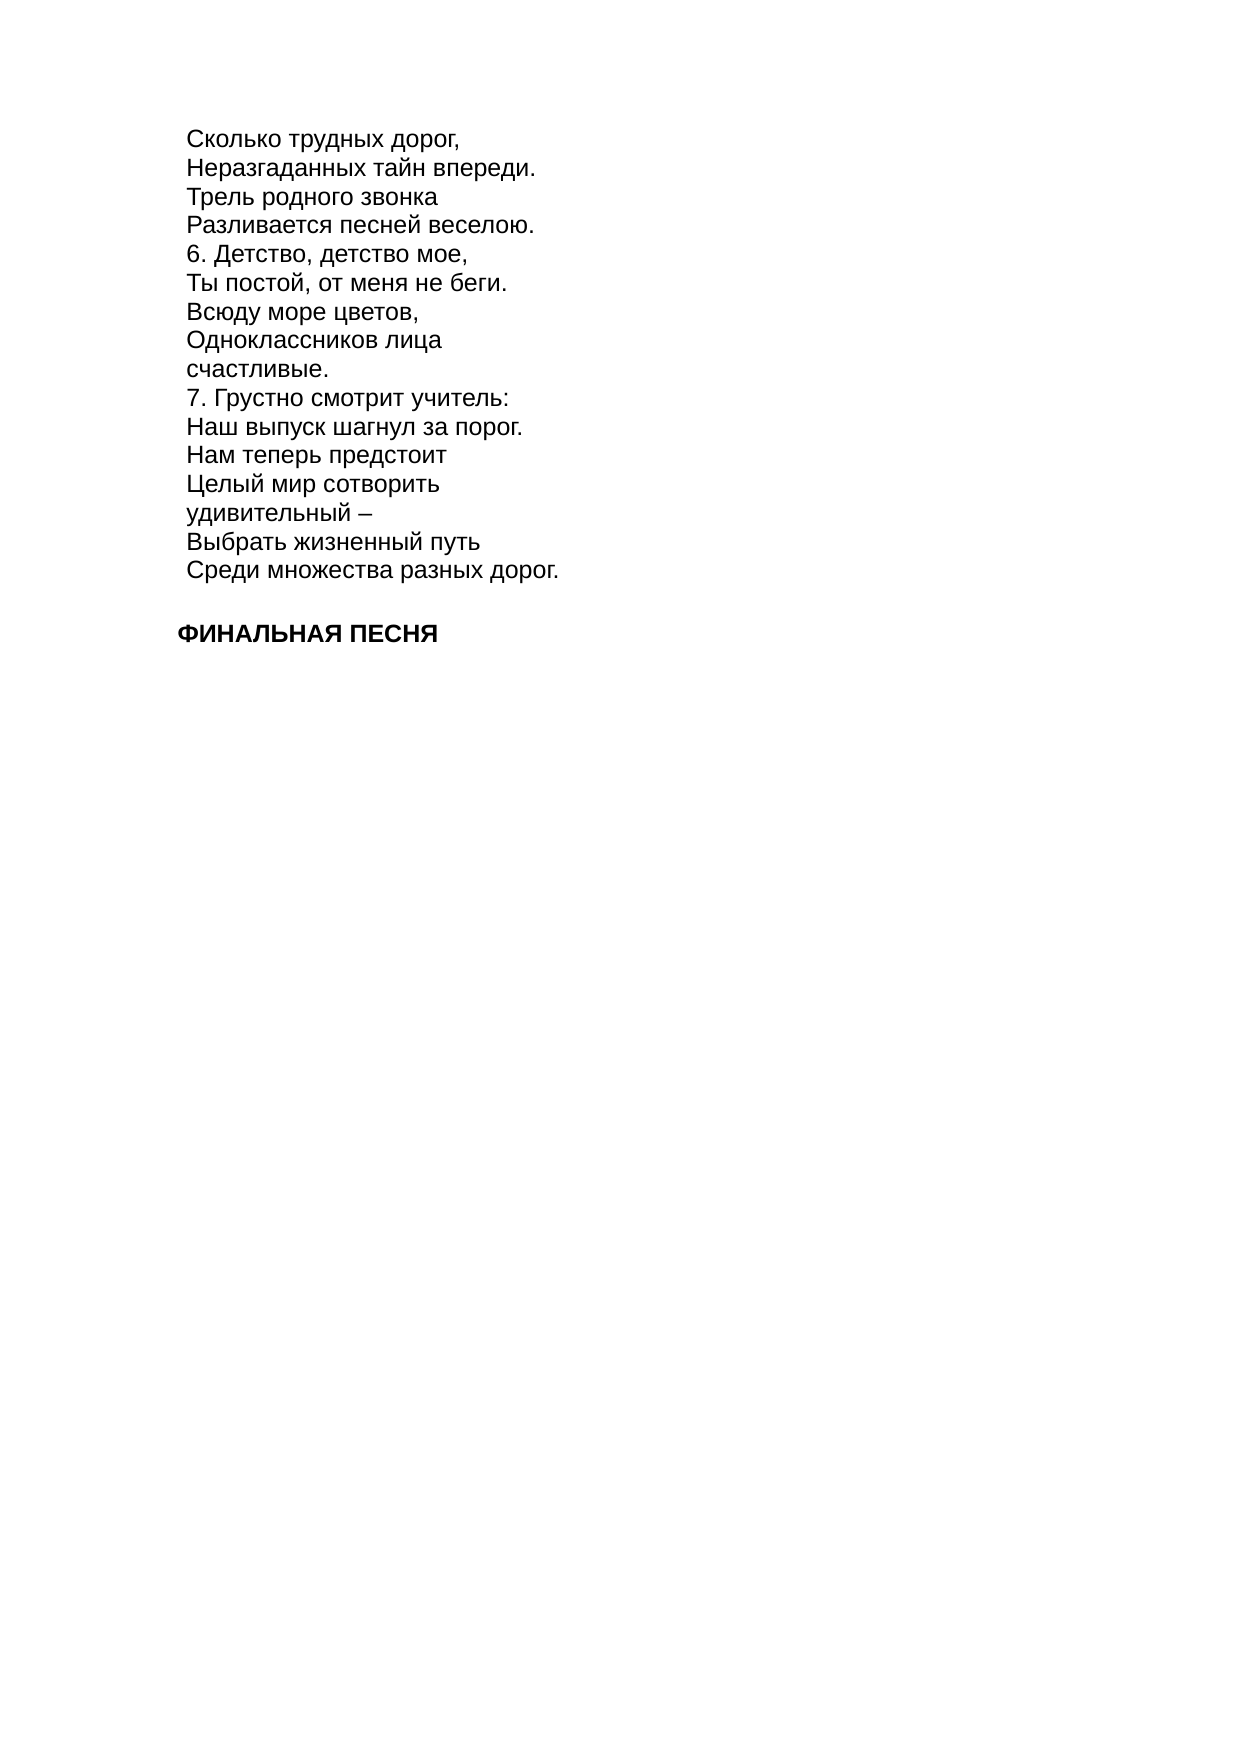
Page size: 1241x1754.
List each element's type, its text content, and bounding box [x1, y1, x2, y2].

table_header [180, 118, 595, 590]
table_header Сколько трудных дорог, Неразгаданных тайн впереди. Трель родного звонка Разливается песней веселою. 6. Детство, детство мое, Ты постой, от меня не беги. Всюду море цветов, Одноклассников лица счастливые. 7. Грустно смотрит учитель: Наш выпуск шагнул за порог. Нам теперь предстоит Целый мир сотворить удивительный – Выбрать жизненный путь Среди множества разных дорог. [183, 121, 592, 587]
text ФИНАЛЬНАЯ ПЕСНЯ [177, 619, 1152, 648]
